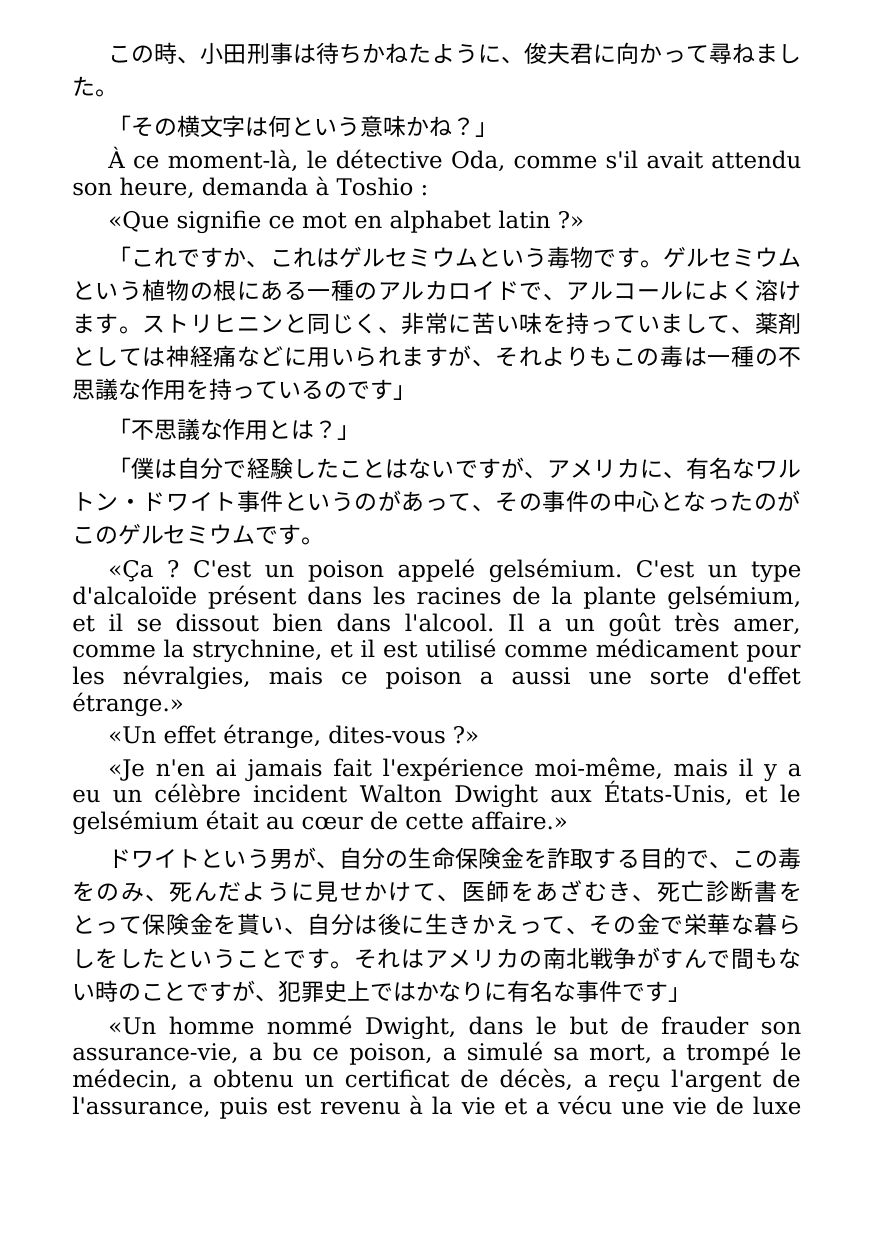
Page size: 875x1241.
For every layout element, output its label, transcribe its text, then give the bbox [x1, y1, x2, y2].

text «Je n'en ai jamais fait l'expérience moi-même, mais il y a eu un célèbre incident Walton Dwight aux États-Unis, et le gelsémium était au cœur de cette affaire.» [72, 755, 802, 835]
text À ce moment-là, le détective Oda, comme s'il avait attendu son heure, demanda à Toshio : [72, 148, 802, 201]
text «Un effet étrange, dites-vous ?» [72, 722, 802, 749]
text 「これですか、これはゲルセミウムという毒物です。ゲルセミウムという植物の根にある一種のアルカロイドで、アルコールによく溶けます。ストリヒニンと同じく、非常に苦い味を持っていまして、薬剤としては神経痛などに用いられますが、それよりもこの毒は一種の不思議な作用を持っているのです」 [72, 239, 802, 406]
text «Un homme nommé Dwight, dans le but de frauder son assurance-vie, a bu ce poison, a simulé sa mort, a trompé le médecin, a obtenu un certificat de décès, a reçu l'argent de l'assurance, puis est revenu à la vie et a vécu une vie de luxe [72, 1013, 802, 1119]
text «Que signifie ce mot en alphabet latin ?» [72, 207, 802, 233]
text 「その横文字は何という意味かね？」 [72, 108, 802, 142]
text 「不思議な作用とは？」 [72, 412, 802, 445]
text «Ça ? C'est un poison appelé gelsémium. C'est un type d'alcaloïde présent dans les racines de la plante gelsémium, et il se dissout bien dans l'alcool. Il a un goût très amer, comme la strychnine, et il est utilisé comme médicament pour les névralgies, mais ce poison a aussi une sorte d'effet étrange.» [72, 556, 802, 716]
text 「僕は自分で経験したことはないですが、アメリカに、有名なワルトン・ドワイト事件というのがあって、その事件の中心となったのがこのゲルセミウムです。 [72, 451, 802, 550]
text この時、小田刑事は待ちかねたように、俊夫君に向かって尋ねました。 [72, 36, 802, 102]
text ドワイトという男が、自分の生命保険金を詐取する目的で、この毒をのみ、死んだように見せかけて、医師をあざむき、死亡診断書をとって保険金を貰い、自分は後に生きかえって、その金で栄華な暮らしをしたということです。それはアメリカの南北戦争がすんで間もない時のことですが、犯罪史上ではかなりに有名な事件です」 [72, 841, 802, 1007]
